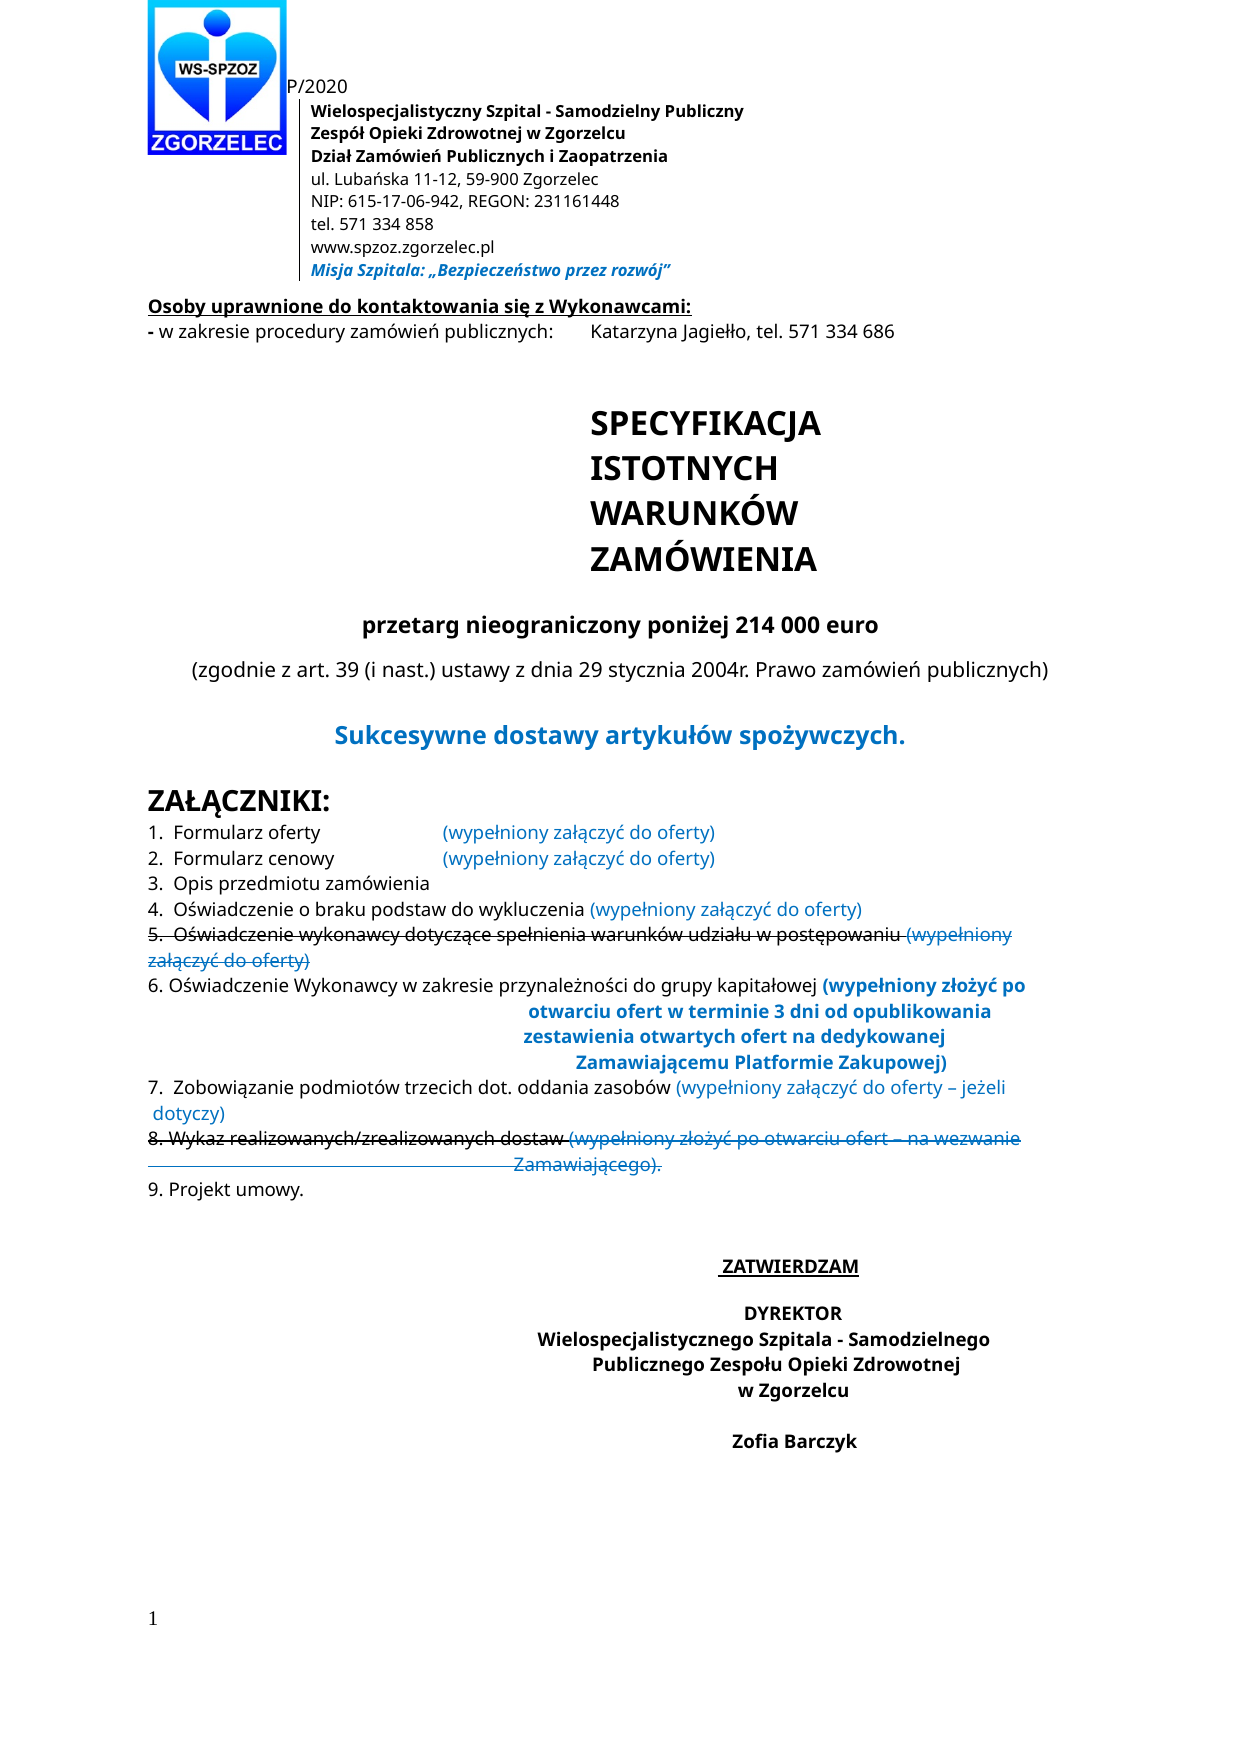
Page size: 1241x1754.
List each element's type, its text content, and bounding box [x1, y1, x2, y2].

text 9. Projekt umowy. [148, 1177, 1093, 1202]
text WARUNKÓW [516, 490, 1093, 536]
text 8. Wykaz realizowanych/zrealizowanych dostaw (wypełniony złożyć po otwarciu ofert – na wezwanie [148, 1126, 1093, 1151]
text Zamawiającego). [148, 1151, 1093, 1177]
subtitle ZATWIERDZAM [590, 1253, 1093, 1279]
text Sukcesywne dostawy artykułów spożywczych. [148, 717, 1093, 751]
text przetarg nieograniczony poniżej 214 000 euro [148, 609, 1093, 641]
text ZAŁĄCZNIKI: [148, 780, 1093, 819]
text 3. Opis przedmiotu zamówienia [148, 871, 1093, 896]
text załączyć do oferty) [148, 947, 1093, 973]
text SPECYFIKACJA [516, 399, 1093, 445]
text DYREKTOR [590, 1300, 1093, 1326]
text Publicznego Zespołu Opieki Zdrowotnej [148, 1351, 1093, 1377]
text 1. Formularz oferty (wypełniony załączyć do oferty) [148, 819, 1093, 845]
text 7. Zobowiązanie podmiotów trzecich dot. oddania zasobów (wypełniony załączyć do oferty – jeżeli [148, 1075, 1093, 1100]
text 5. Oświadczenie wykonawcy dotyczące spełnienia warunków udziału w postępowaniu (wypełniony [148, 922, 1093, 947]
text otwarciu ofert w terminie 3 dni od opublikowania [148, 998, 1093, 1024]
text (zgodnie z art. 39 (i nast.) ustawy z dnia 29 stycznia 2004r. Prawo zamówień publicznych) [148, 655, 1093, 683]
table_header Wielospecjalistyczny Szpital - Samodzielny Publiczny Zespół Opieki Zdrowotnej w Zgorzelcu Dział Zamówień Publicznych i Zaopatrzenia ul. Lubańska 11-12, 59-900 Zgorzelec NIP: 615-17-06-942, REGON: 231161448 tel. 571 334 858 www.spzoz.zgorzelec.pl Misja Szpitala: „Bezpieczeństwo przez rozwój” [300, 99, 1081, 281]
text - w zakresie procedury zamówień publicznych: Katarzyna Jagiełło, tel. 571 334 686 [148, 318, 1093, 344]
text 6. Oświadczenie Wykonawcy w zakresie przynależności do grupy kapitałowej (wypełniony złożyć po [148, 973, 1093, 998]
text dotyczy) [148, 1100, 1093, 1126]
text Osoby uprawnione do kontaktowania się z Wykonawcami: [148, 293, 1093, 318]
table_header [136, 99, 299, 281]
text Wielospecjalistycznego Szpitala - Samodzielnego [148, 1326, 1093, 1351]
text ZAMÓWIENIA [590, 536, 1093, 581]
text 4. Oświadczenie o braku podstaw do wykluczenia (wypełniony załączyć do oferty) [148, 896, 1093, 922]
text ISTOTNYCH [516, 445, 1093, 490]
text zestawienia otwartych ofert na dedykowanej Zamawiającemu Platformie Zakupowej) [148, 1024, 1093, 1075]
text Zofia Barczyk [148, 1428, 1093, 1453]
text w Zgorzelcu [591, 1377, 1093, 1402]
text 2. Formularz cenowy (wypełniony załączyć do oferty) [148, 845, 1093, 871]
